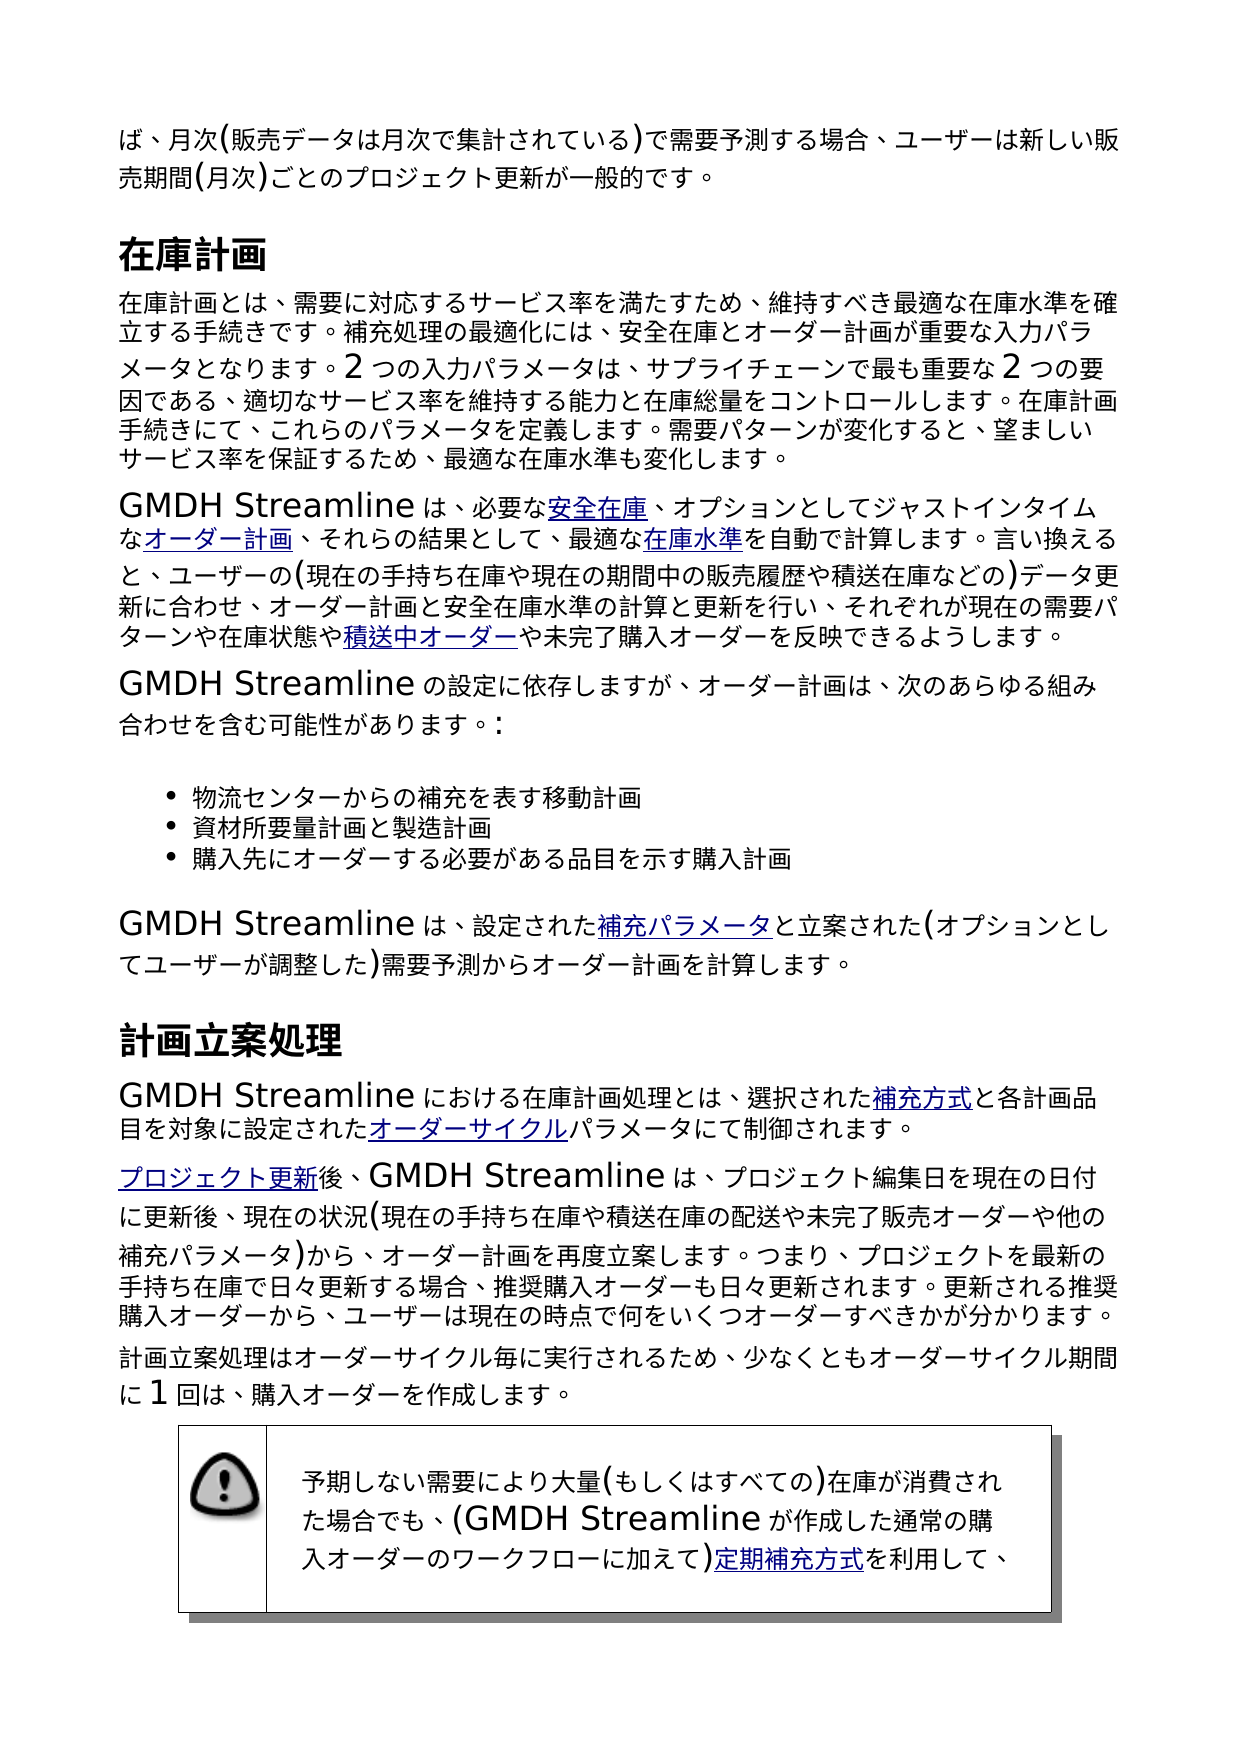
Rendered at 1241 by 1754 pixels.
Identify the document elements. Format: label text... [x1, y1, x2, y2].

table_header [179, 1426, 266, 1612]
picture [190, 1448, 266, 1524]
subtitle 計画立案処理 [118, 1020, 1122, 1064]
list 資材所要量計画と製造計画 [177, 814, 1122, 845]
list 物流センターからの補充を表す移動計画 [177, 784, 1122, 814]
text 計画立案処理はオーダーサイクル毎に実行されるため、少なくともオーダーサイクル期間に1回は、購入オーダーを作成します。 [118, 1344, 1122, 1412]
text GMDH Streamlineの設定に依存しますが、オーダー計画は、次のあらゆる組み合わせを含む可能性があります。: [118, 664, 1122, 742]
subtitle 在庫計画 [118, 233, 1122, 277]
table_header 予期しない需要により大量(もしくはすべての)在庫が消費された場合でも、(GMDH Streamlineが作成した通常の購入オーダーのワークフローに加えて)定期補充方式を利用して、 [267, 1426, 1051, 1612]
text GMDH Streamlineは、必要な安全在庫、オプションとしてジャストインタイムなオーダー計画、それらの結果として、最適な在庫水準を自動で計算します。言い換えると、ユーザーの(現在の手持ち在庫や現在の期間中の販売履歴や積送在庫などの)データ更新に合わせ、オーダー計画と安全在庫水準の計算と更新を行い、それぞれが現在の需要パターンや在庫状態や積送中オーダーや未完了購入オーダーを反映できるようします。 [118, 487, 1122, 652]
text 在庫計画とは、需要に対応するサービス率を満たすため、維持すべき最適な在庫水準を確立する手続きです。補充処理の最適化には、安全在庫とオーダー計画が重要な入力パラメータとなります。2つの入力パラメータは、サプライチェーンで最も重要な2つの要因である、適切なサービス率を維持する能力と在庫総量をコントロールします。在庫計画手続きにて、これらのパラメータを定義します。需要パターンが変化すると、望ましいサービス率を保証するため、最適な在庫水準も変化します。 [118, 289, 1122, 474]
text ば、月次(販売データは月次で集計されている)で需要予測する場合、ユーザーは新しい販売期間(月次)ごとのプロジェクト更新が一般的です。 [118, 118, 1122, 196]
text GMDH Streamlineは、設定された補充パラメータと立案された(オプションとしてユーザーが調整した)需要予測からオーダー計画を計算します。 [118, 905, 1122, 982]
list 購入先にオーダーする必要がある品目を示す購入計画 [177, 845, 1122, 875]
text プロジェクト更新後、GMDH Streamlineは、プロジェクト編集日を現在の日付に更新後、現在の状況(現在の手持ち在庫や積送在庫の配送や未完了販売オーダーや他の補充パラメータ)から、オーダー計画を再度立案します。つまり、プロジェクトを最新の手持ち在庫で日々更新する場合、推奨購入オーダーも日々更新されます。更新される推奨購入オーダーから、ユーザーは現在の時点で何をいくつオーダーすべきかが分かります。 [118, 1157, 1122, 1332]
text GMDH Streamlineにおける在庫計画処理とは、選択された補充方式と各計画品目を対象に設定されたオーダーサイクルパラメータにて制御されます。 [118, 1076, 1122, 1144]
